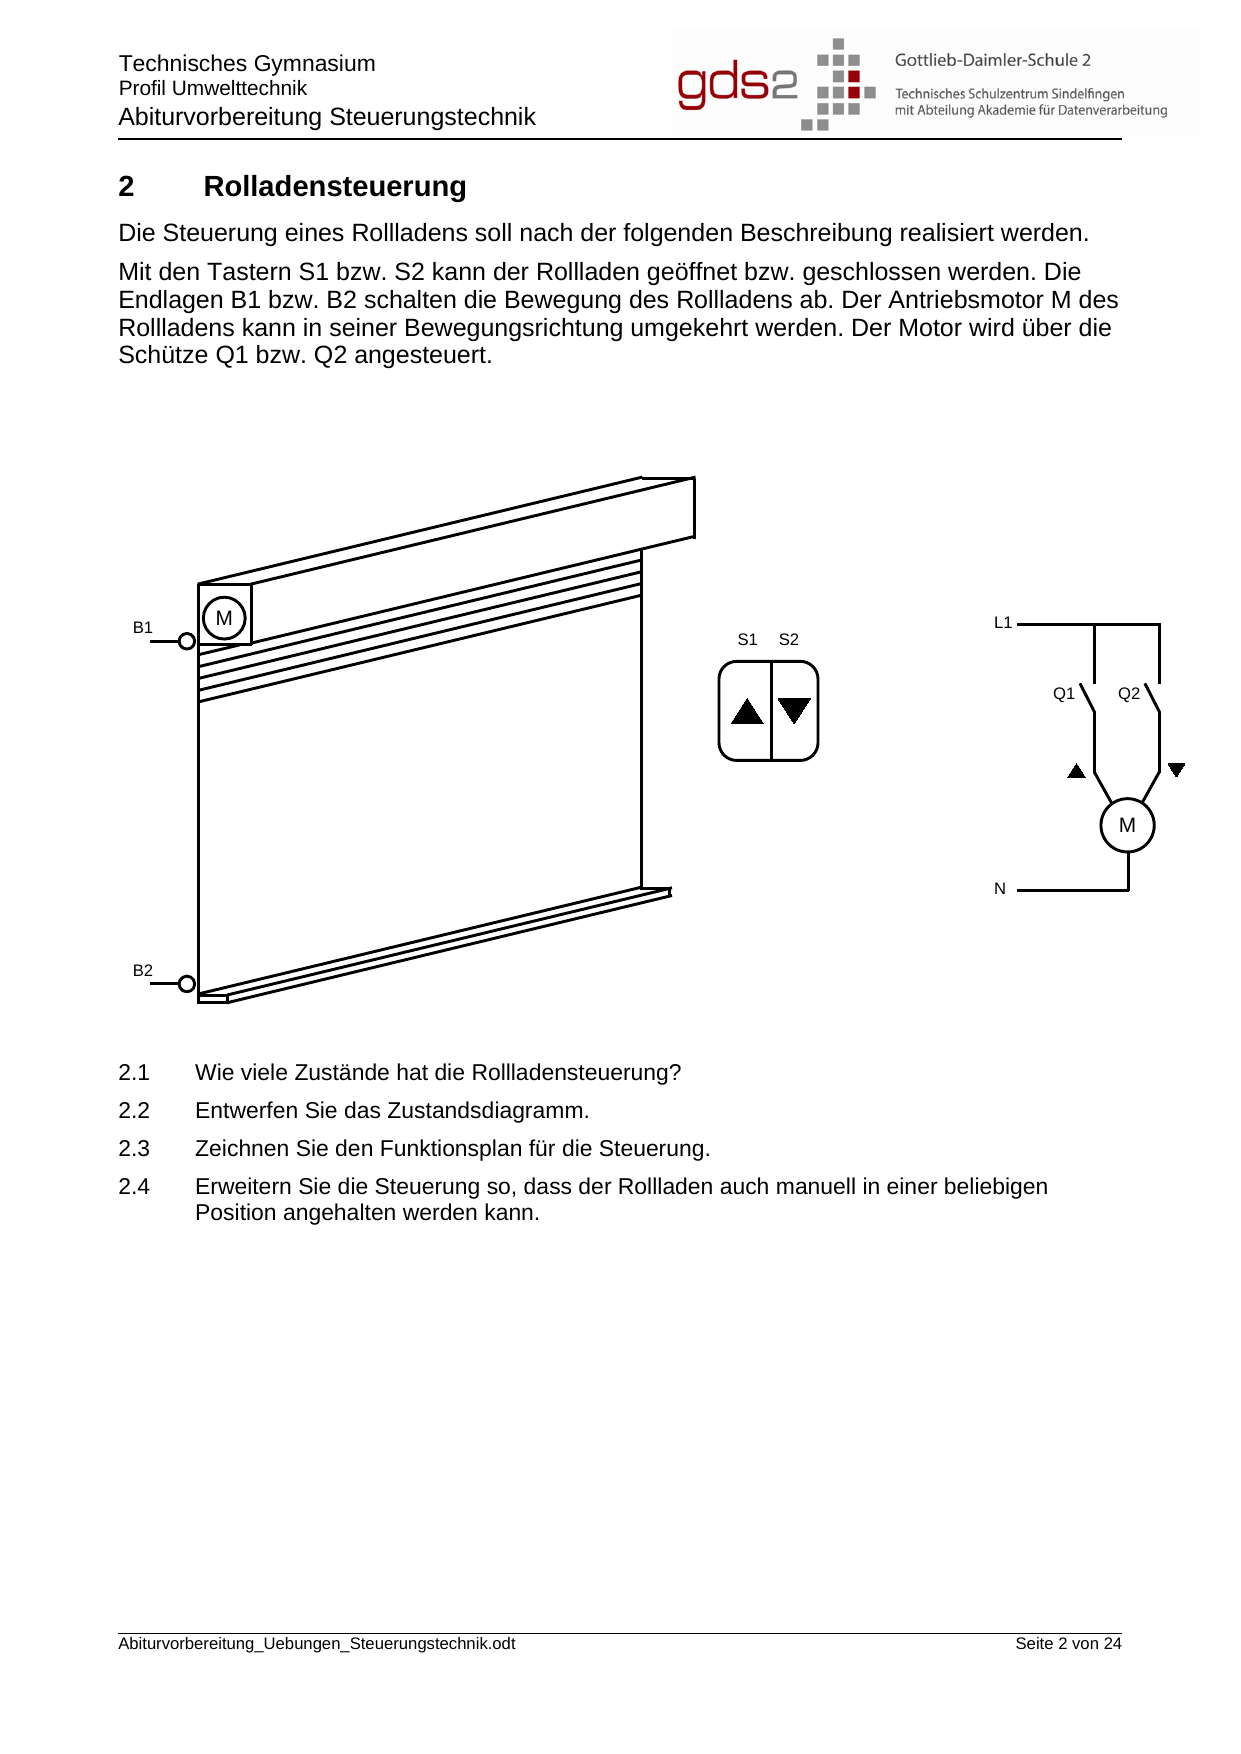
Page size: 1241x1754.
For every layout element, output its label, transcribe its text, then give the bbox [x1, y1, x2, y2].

subtitle Zeichnen Sie den Funktionsplan für die Steuerung. [118, 1135, 1122, 1161]
text Mit den Tastern S1 bzw. S2 kann der Rollladen geöffnet bzw. geschlossen werden. Die Endlagen B1 bzw. B2 schalten die Bewegung des Rollladens ab. Der Antriebsmotor M des Rollladens kann in seiner Bewegungsrichtung umgekehrt werden. Der Motor wird über die Schütze Q1 bzw. Q2 angesteuert. [118, 257, 1122, 369]
text Die Steuerung eines Rollladens soll nach der folgenden Beschreibung realisiert werden. [118, 219, 1122, 247]
subtitle Wie viele Zustände hat die Rollladensteuerung? [118, 1059, 1122, 1085]
subtitle Erweitern Sie die Steuerung so, dass der Rollladen auch manuell in einer beliebigen Position angehalten werden kann. [118, 1173, 1122, 1225]
subtitle Rolladensteuerung [118, 170, 1122, 202]
subtitle Entwerfen Sie das Zustandsdiagramm. [118, 1097, 1122, 1123]
picture [670, 28, 1201, 135]
